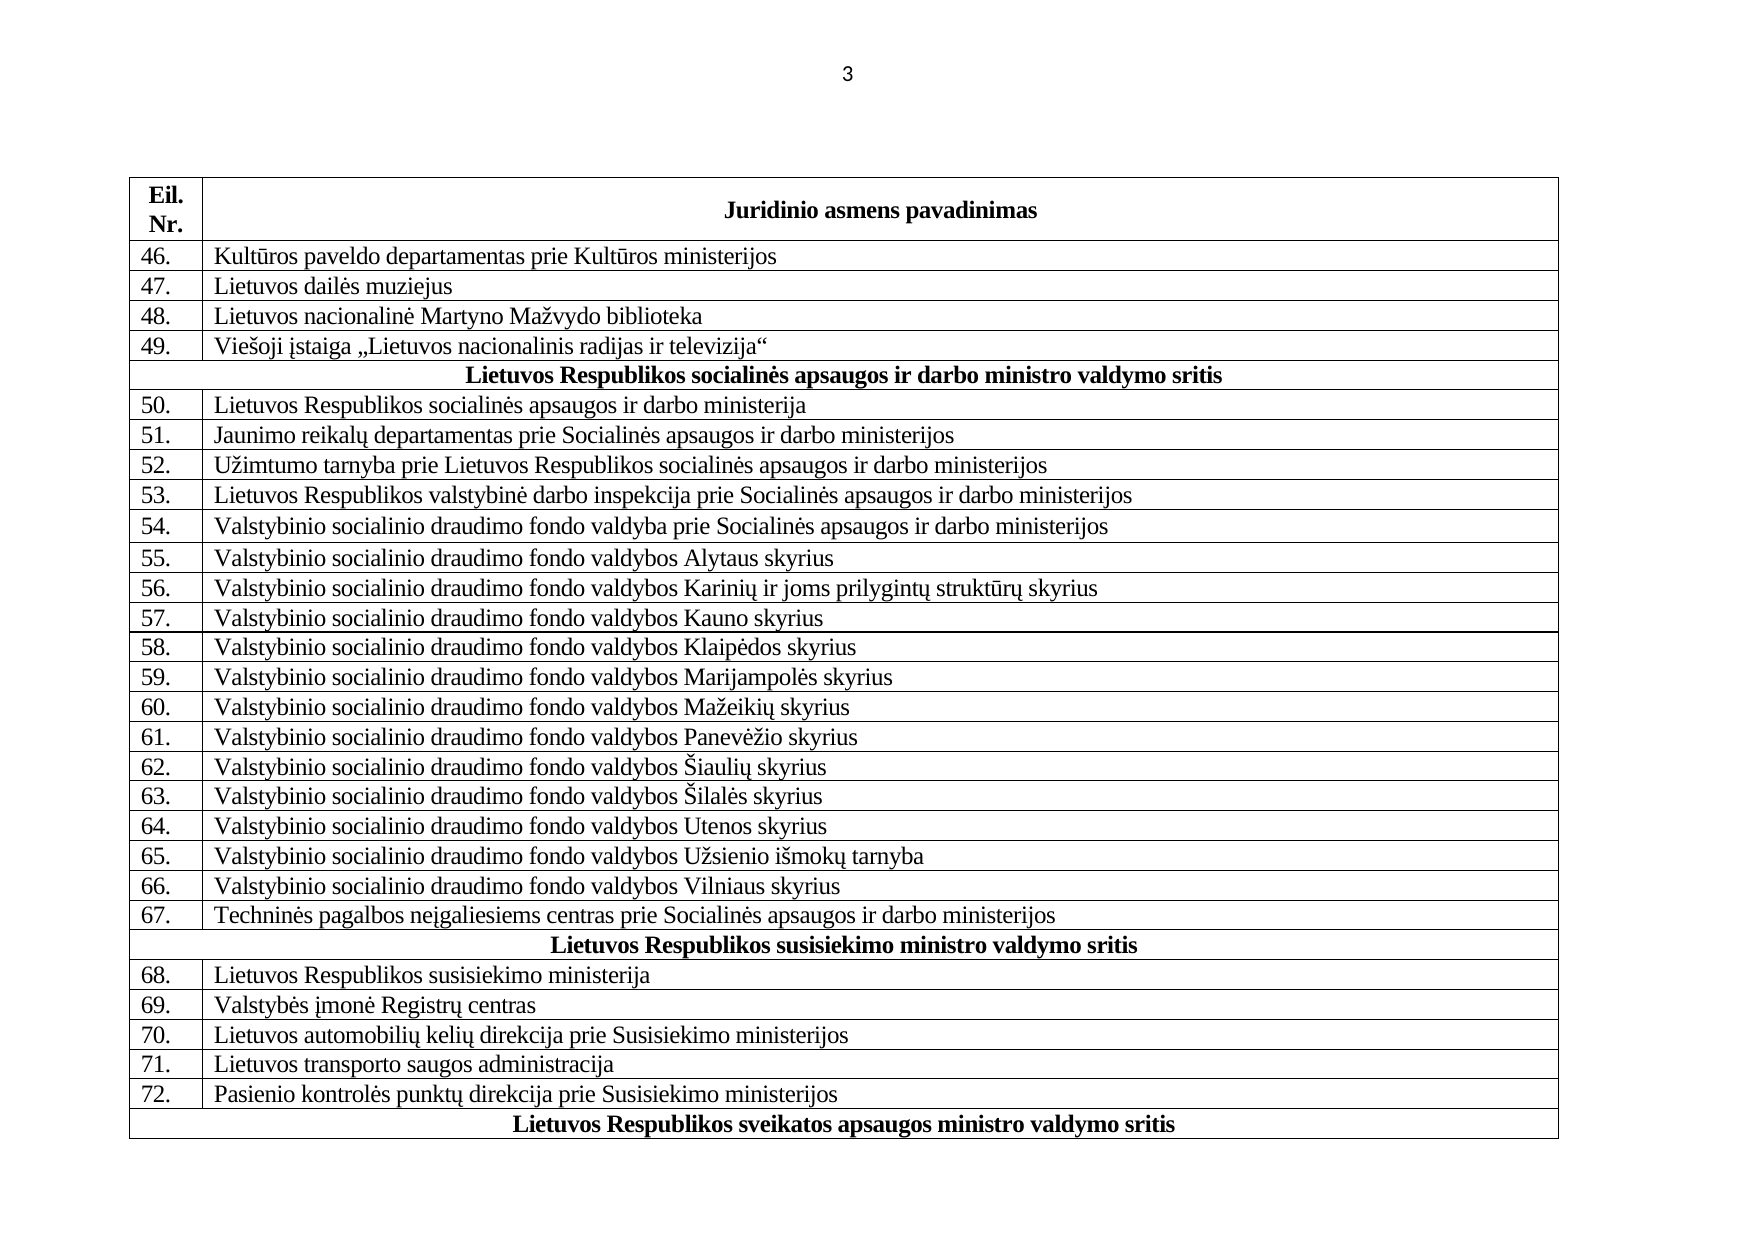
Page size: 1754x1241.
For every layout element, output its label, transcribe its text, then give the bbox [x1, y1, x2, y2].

table_cell 63. [130, 781, 202, 810]
table_cell 57. [130, 603, 202, 631]
table_cell Valstybinio socialinio draudimo fondo valdybos Vilniaus skyrius [203, 871, 1558, 899]
table_cell 49. [130, 331, 202, 359]
table_cell 68. [130, 960, 202, 989]
table_cell 56. [130, 573, 202, 602]
table_cell 65. [130, 841, 202, 870]
table_cell Kultūros paveldo departamentas prie Kultūros ministerijos [203, 241, 1558, 270]
table_cell Lietuvos automobilių kelių direkcija prie Susisiekimo ministerijos [203, 1020, 1558, 1048]
table_cell 47. [130, 271, 202, 300]
table_header Juridinio asmens pavadinimas [203, 178, 1558, 240]
table_cell 60. [130, 692, 202, 721]
table_cell Valstybinio socialinio draudimo fondo valdyba prie Socialinės apsaugos ir darbo ministerijos [203, 510, 1558, 542]
table_cell Viešoji įstaiga „Lietuvos nacionalinis radijas ir televizija“ [203, 331, 1558, 359]
table_cell 66. [130, 871, 202, 899]
table_cell 67. [130, 901, 202, 929]
table_cell 61. [130, 722, 202, 751]
table_cell 55. [130, 543, 202, 572]
table_cell 59. [130, 662, 202, 691]
table_cell Valstybinio socialinio draudimo fondo valdybos Karinių ir joms prilygintų struktūrų skyrius [203, 573, 1558, 602]
table_cell Valstybinio socialinio draudimo fondo valdybos Alytaus skyrius [203, 543, 1558, 572]
table_cell Valstybinio socialinio draudimo fondo valdybos Mažeikių skyrius [203, 692, 1558, 721]
table_cell Valstybinio socialinio draudimo fondo valdybos Marijampolės skyrius [203, 662, 1558, 691]
table_cell 69. [130, 990, 202, 1019]
table_cell 54. [130, 510, 202, 542]
table_cell Valstybinio socialinio draudimo fondo valdybos Šilalės skyrius [203, 781, 1558, 810]
table_cell 53. [130, 480, 202, 508]
table_cell Lietuvos Respublikos susisiekimo ministerija [203, 960, 1558, 989]
table_cell 50. [130, 390, 202, 419]
table_cell Valstybinio socialinio draudimo fondo valdybos Klaipėdos skyrius [203, 633, 1558, 661]
table_cell 71. [130, 1050, 202, 1078]
table_cell Valstybinio socialinio draudimo fondo valdybos Utenos skyrius [203, 811, 1558, 840]
table_cell Valstybinio socialinio draudimo fondo valdybos Užsienio išmokų tarnyba [203, 841, 1558, 870]
table_cell Lietuvos nacionalinė Martyno Mažvydo biblioteka [203, 301, 1558, 330]
table_cell 51. [130, 420, 202, 449]
table_cell 70. [130, 1020, 202, 1048]
table_cell Jaunimo reikalų departamentas prie Socialinės apsaugos ir darbo ministerijos [203, 420, 1558, 449]
table_cell Lietuvos transporto saugos administracija [203, 1050, 1558, 1078]
table_cell Techninės pagalbos neįgaliesiems centras prie Socialinės apsaugos ir darbo ministerijos [203, 901, 1558, 929]
table_cell Lietuvos dailės muziejus [203, 271, 1558, 300]
table_cell 52. [130, 450, 202, 479]
table_cell 58. [130, 633, 202, 661]
table_cell Valstybinio socialinio draudimo fondo valdybos Panevėžio skyrius [203, 722, 1558, 751]
table_cell 64. [130, 811, 202, 840]
table_cell Lietuvos Respublikos susisiekimo ministro valdymo sritis [130, 930, 1558, 959]
table_cell 48. [130, 301, 202, 330]
table_cell 72. [130, 1079, 202, 1108]
table_cell Užimtumo tarnyba prie Lietuvos Respublikos socialinės apsaugos ir darbo ministerijos [203, 450, 1558, 479]
table_cell Valstybinio socialinio draudimo fondo valdybos Šiaulių skyrius [203, 752, 1558, 780]
table_cell Lietuvos Respublikos socialinės apsaugos ir darbo ministerija [203, 390, 1558, 419]
table_cell Valstybės įmonė Registrų centras [203, 990, 1558, 1019]
table_header Eil. Nr. [130, 178, 202, 240]
table_cell Lietuvos Respublikos socialinės apsaugos ir darbo ministro valdymo sritis [130, 361, 1558, 389]
table_cell Valstybinio socialinio draudimo fondo valdybos Kauno skyrius [203, 603, 1558, 631]
table_cell Lietuvos Respublikos sveikatos apsaugos ministro valdymo sritis [130, 1109, 1558, 1138]
table_cell 62. [130, 752, 202, 780]
table_cell Lietuvos Respublikos valstybinė darbo inspekcija prie Socialinės apsaugos ir darbo ministerijos [203, 480, 1558, 508]
table_cell Pasienio kontrolės punktų direkcija prie Susisiekimo ministerijos [203, 1079, 1558, 1108]
table_cell 46. [130, 241, 202, 270]
